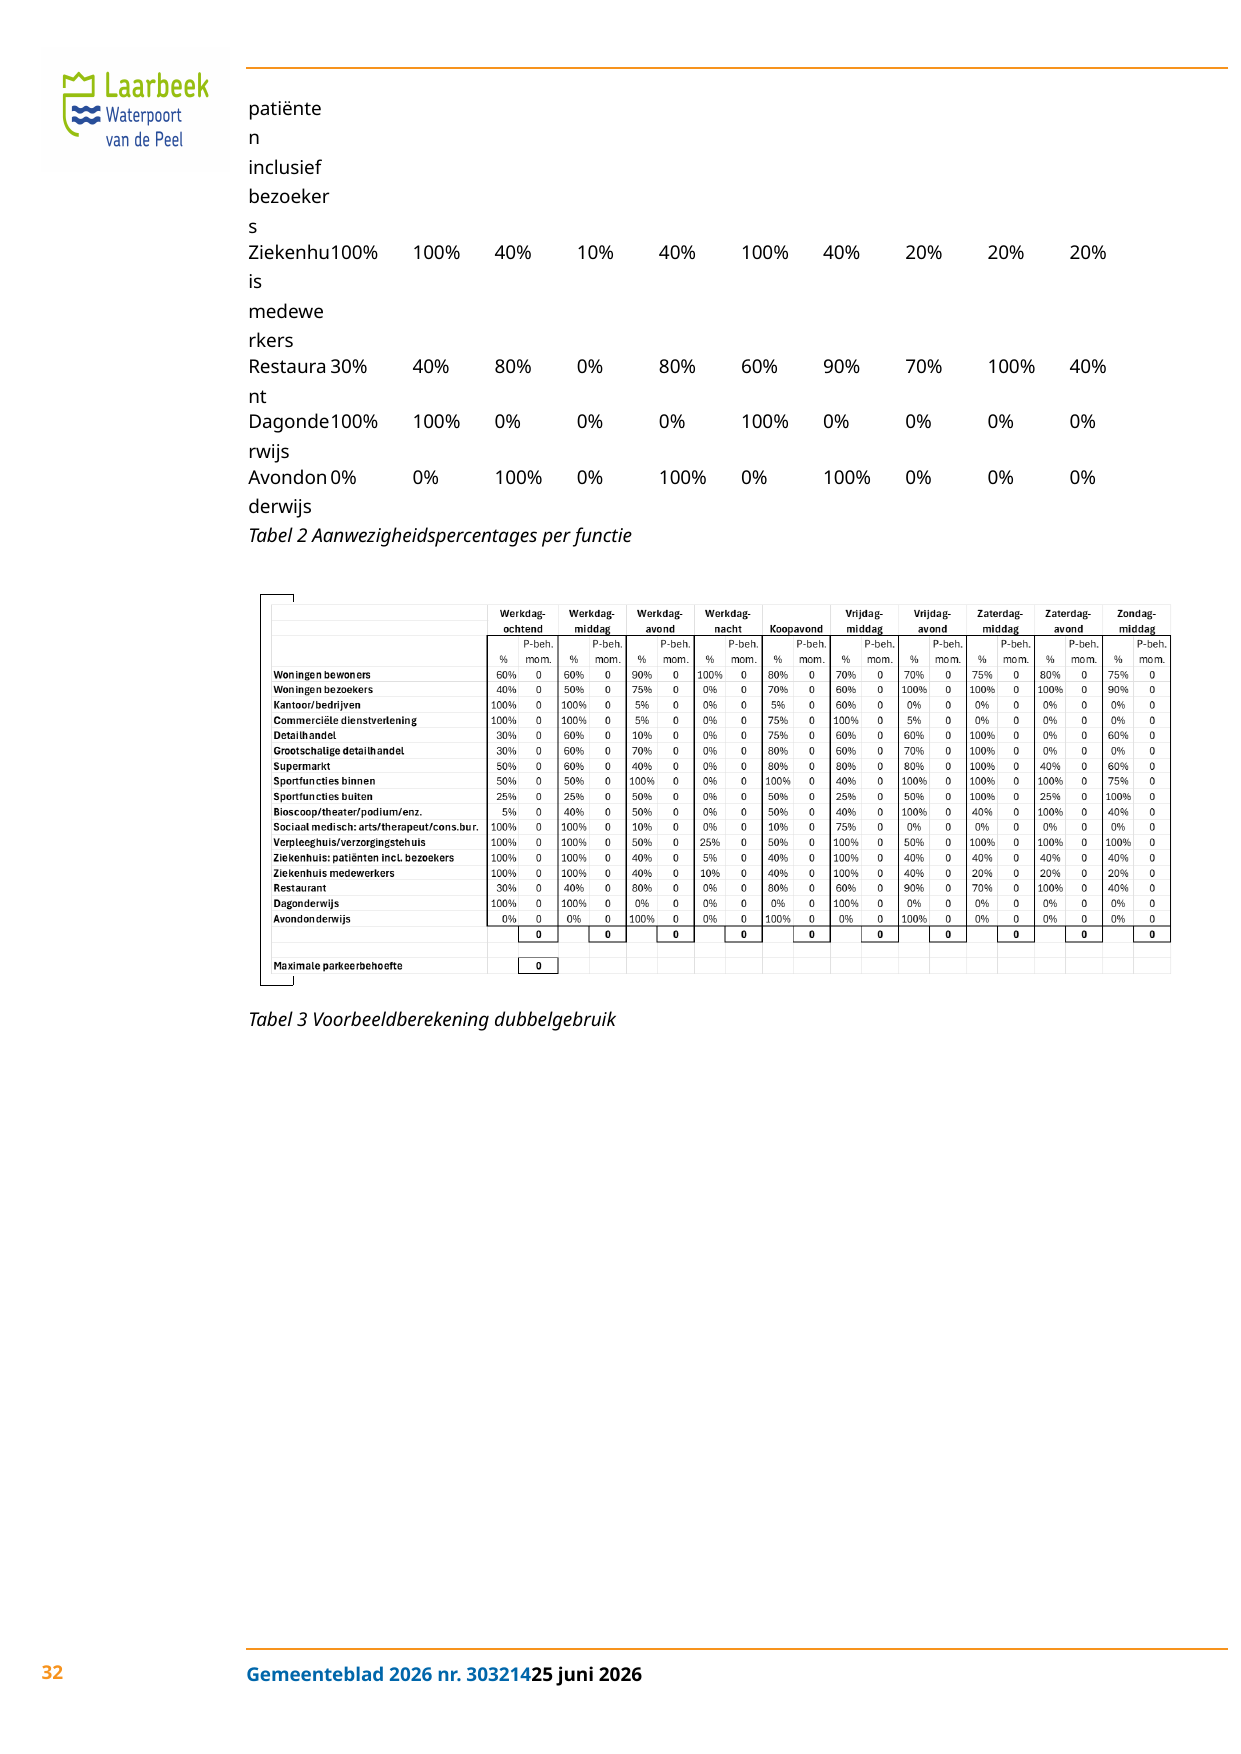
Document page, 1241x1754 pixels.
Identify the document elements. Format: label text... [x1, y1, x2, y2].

table_cell 0% [905, 464, 987, 519]
table_cell [987, 95, 1069, 239]
picture [268, 602, 1173, 976]
text Tabel 3 Voorbeeldberekening dubbelgebruik [248, 1006, 1152, 1032]
table_cell [659, 95, 741, 239]
table_cell 90% [823, 353, 905, 409]
table_cell 10% [577, 239, 659, 353]
table_cell [330, 95, 412, 239]
table_cell 100% [330, 239, 412, 353]
table_cell [412, 95, 494, 239]
table_cell 0% [494, 409, 577, 464]
table_cell 40% [659, 239, 741, 353]
table_cell 100% [659, 464, 741, 519]
table_cell [1069, 95, 1152, 239]
table_cell 0% [823, 409, 905, 464]
table_cell [741, 95, 823, 239]
table_cell 70% [905, 353, 987, 409]
table_cell 30% [330, 353, 412, 409]
table_cell 100% [741, 409, 823, 464]
table_cell [577, 95, 659, 239]
table_cell 40% [494, 239, 577, 353]
table_cell [494, 95, 577, 239]
table_cell 100% [412, 239, 494, 353]
table_cell 40% [412, 353, 494, 409]
table_cell 80% [494, 353, 577, 409]
table_cell 20% [1069, 239, 1152, 353]
text Tabel 2 Aanwezigheidspercentages per functie [248, 522, 1152, 548]
table_cell 0% [330, 464, 412, 519]
table_cell Restaurant [248, 353, 330, 409]
table_cell 0% [577, 353, 659, 409]
table_cell 0% [905, 409, 987, 464]
table_cell patiënten inclusief bezoekers [248, 95, 330, 239]
table_cell Ziekenhuis medewerkers [248, 239, 330, 353]
table_cell 100% [330, 409, 412, 464]
table_cell 0% [1069, 409, 1152, 464]
table_cell 100% [741, 239, 823, 353]
table_cell 0% [659, 409, 741, 464]
table_cell 80% [659, 353, 741, 409]
table_cell 0% [987, 409, 1069, 464]
table_cell 100% [823, 464, 905, 519]
table_cell 100% [494, 464, 577, 519]
table_cell Avondonderwijs [248, 464, 330, 519]
table_cell Dagonderwijs [248, 409, 330, 464]
table_cell 60% [741, 353, 823, 409]
table_cell 20% [987, 239, 1069, 353]
table_cell 100% [412, 409, 494, 464]
table_cell 0% [412, 464, 494, 519]
picture [41, 47, 231, 172]
table_cell 0% [741, 464, 823, 519]
table_cell [905, 95, 987, 239]
table_cell 20% [905, 239, 987, 353]
table_cell 0% [577, 409, 659, 464]
table_cell 0% [577, 464, 659, 519]
table_cell 0% [987, 464, 1069, 519]
table_cell 40% [823, 239, 905, 353]
table_cell 100% [987, 353, 1069, 409]
table_cell 40% [1069, 353, 1152, 409]
table_cell 0% [1069, 464, 1152, 519]
table_cell [823, 95, 905, 239]
